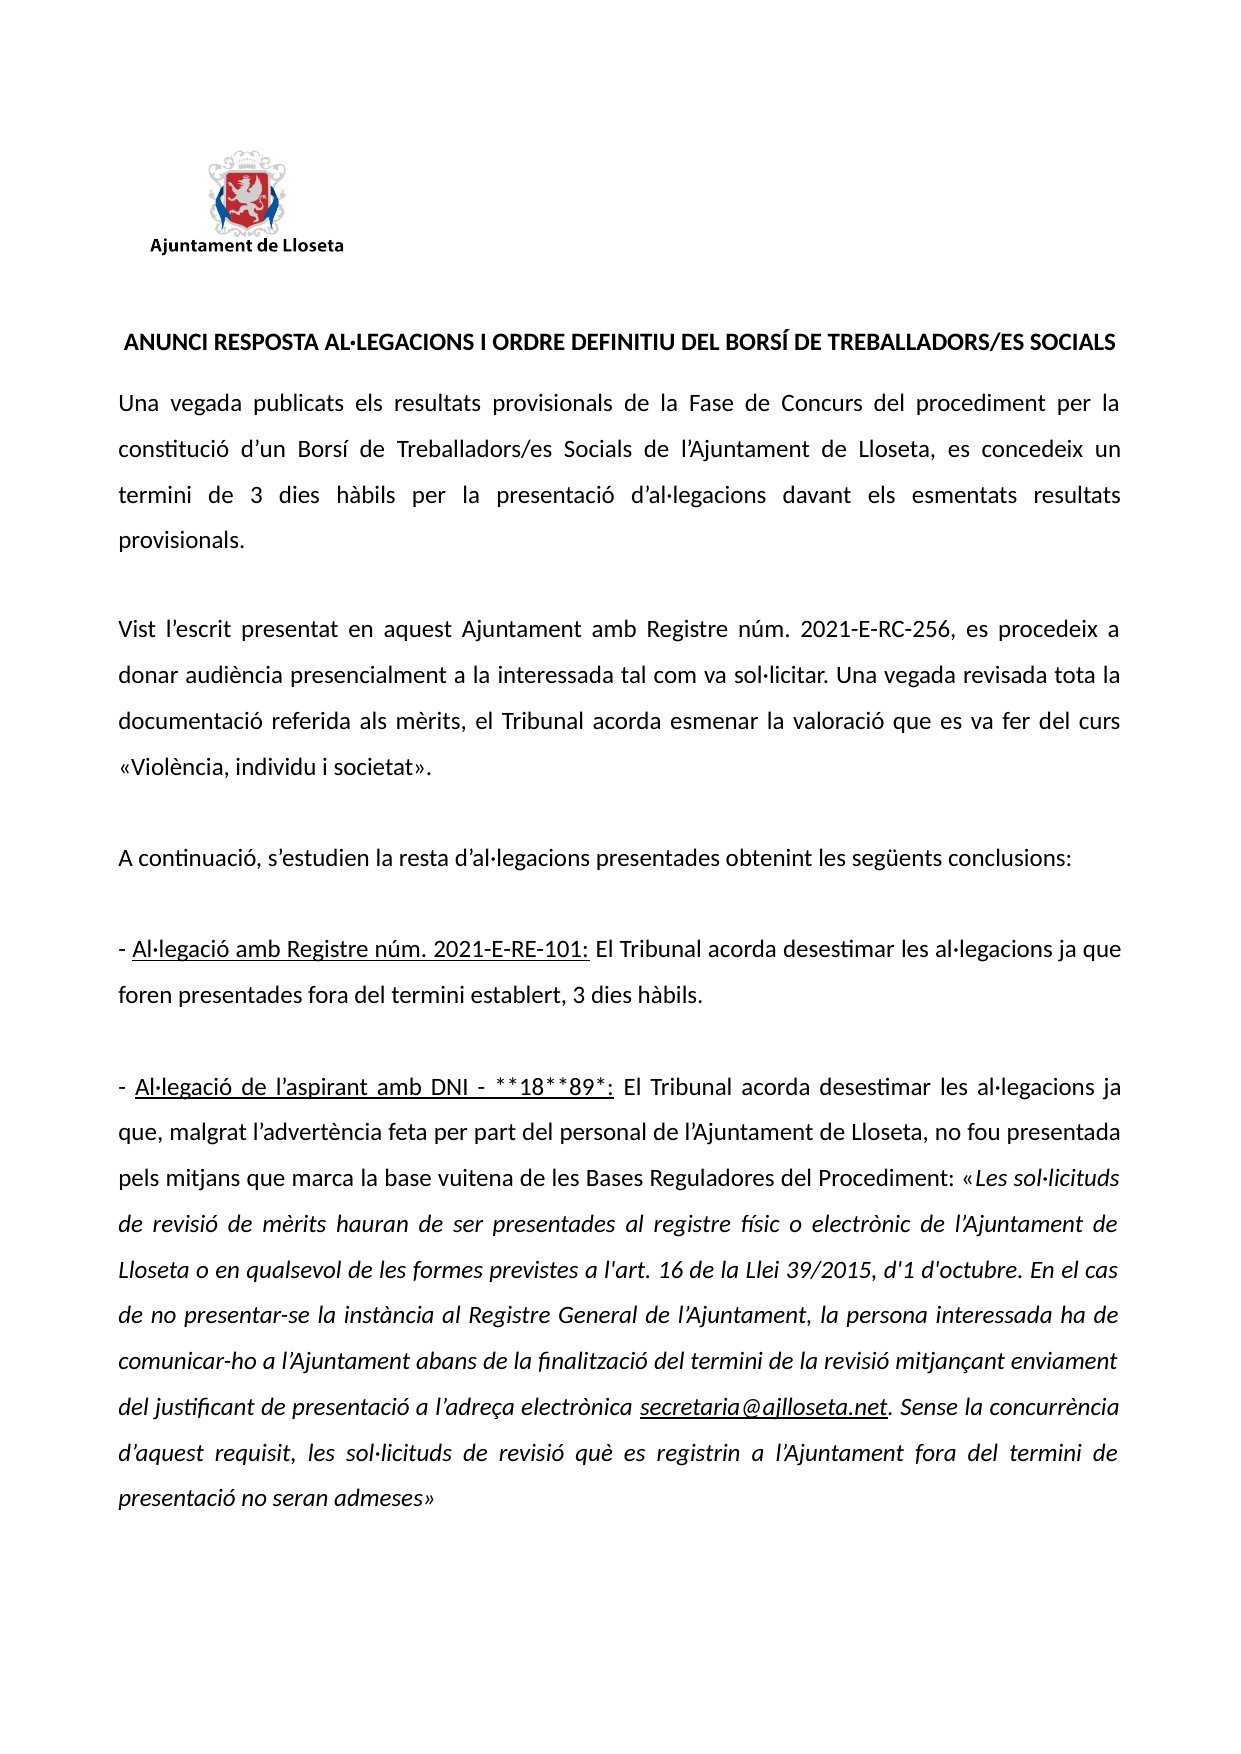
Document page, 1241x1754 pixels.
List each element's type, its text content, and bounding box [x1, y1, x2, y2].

text - Al·legació amb Registre núm. 2021-E-RE-101: El Tribunal acorda desestimar les al·legacions ja que foren presentades fora del termini establert, 3 dies hàbils. [118, 934, 1122, 1010]
text Vist l’escrit presentat en aquest Ajuntament amb Registre núm. 2021-E-RC-256, es procedeix a donar audiència presencialment a la interessada tal com va sol·licitar. Una vegada revisada tota la documentació referida als mèrits, el Tribunal acorda esmenar la valoració que es va fer del curs «Violència, individu i societat». [118, 613, 1122, 781]
text A continuació, s’estudien la resta d’al·legacions presentades obtenint les següents conclusions: [118, 842, 1122, 873]
picture [118, 118, 375, 298]
text - Al·legació de l’aspirant amb DNI - **18**89*: El Tribunal acorda desestimar les al·legacions ja que, malgrat l’advertència feta per part del personal de l’Ajuntament de Lloseta, no fou presentada pels mitjans que marca la base vuitena de les Bases Reguladores del Procediment: «Les sol·licituds de revisió de mèrits hauran de ser presentades al registre físic o electrònic de l’Ajuntament de Lloseta o en qualsevol de les formes previstes a l'art. 16 de la Llei 39/2015, d'1 d'octubre. En el cas de no presentar-se la instància al Registre General de l’Ajuntament, la persona interessada ha de comunicar-ho a l’Ajuntament abans de la finalització del termini de la revisió mitjançant enviament del justificant de presentació a l’adreça electrònica secretaria@ajlloseta.net. Sense la concurrència d’aquest requisit, les sol·licituds de revisió què es registrin a l’Ajuntament fora del termini de presentació no seran admeses» [118, 1071, 1122, 1513]
text ANUNCI RESPOSTA AL·LEGACIONS I ORDRE DEFINITIU DEL BORSÍ DE TREBALLADORS/ES SOCIALS [118, 326, 1122, 357]
text Una vegada publicats els resultats provisionals de la Fase de Concurs del procediment per la constitució d’un Borsí de Treballadors/es Socials de l’Ajuntament de Lloseta, es concedeix un termini de 3 dies hàbils per la presentació d’al·legacions davant els esmentats resultats provisionals. [118, 387, 1122, 555]
